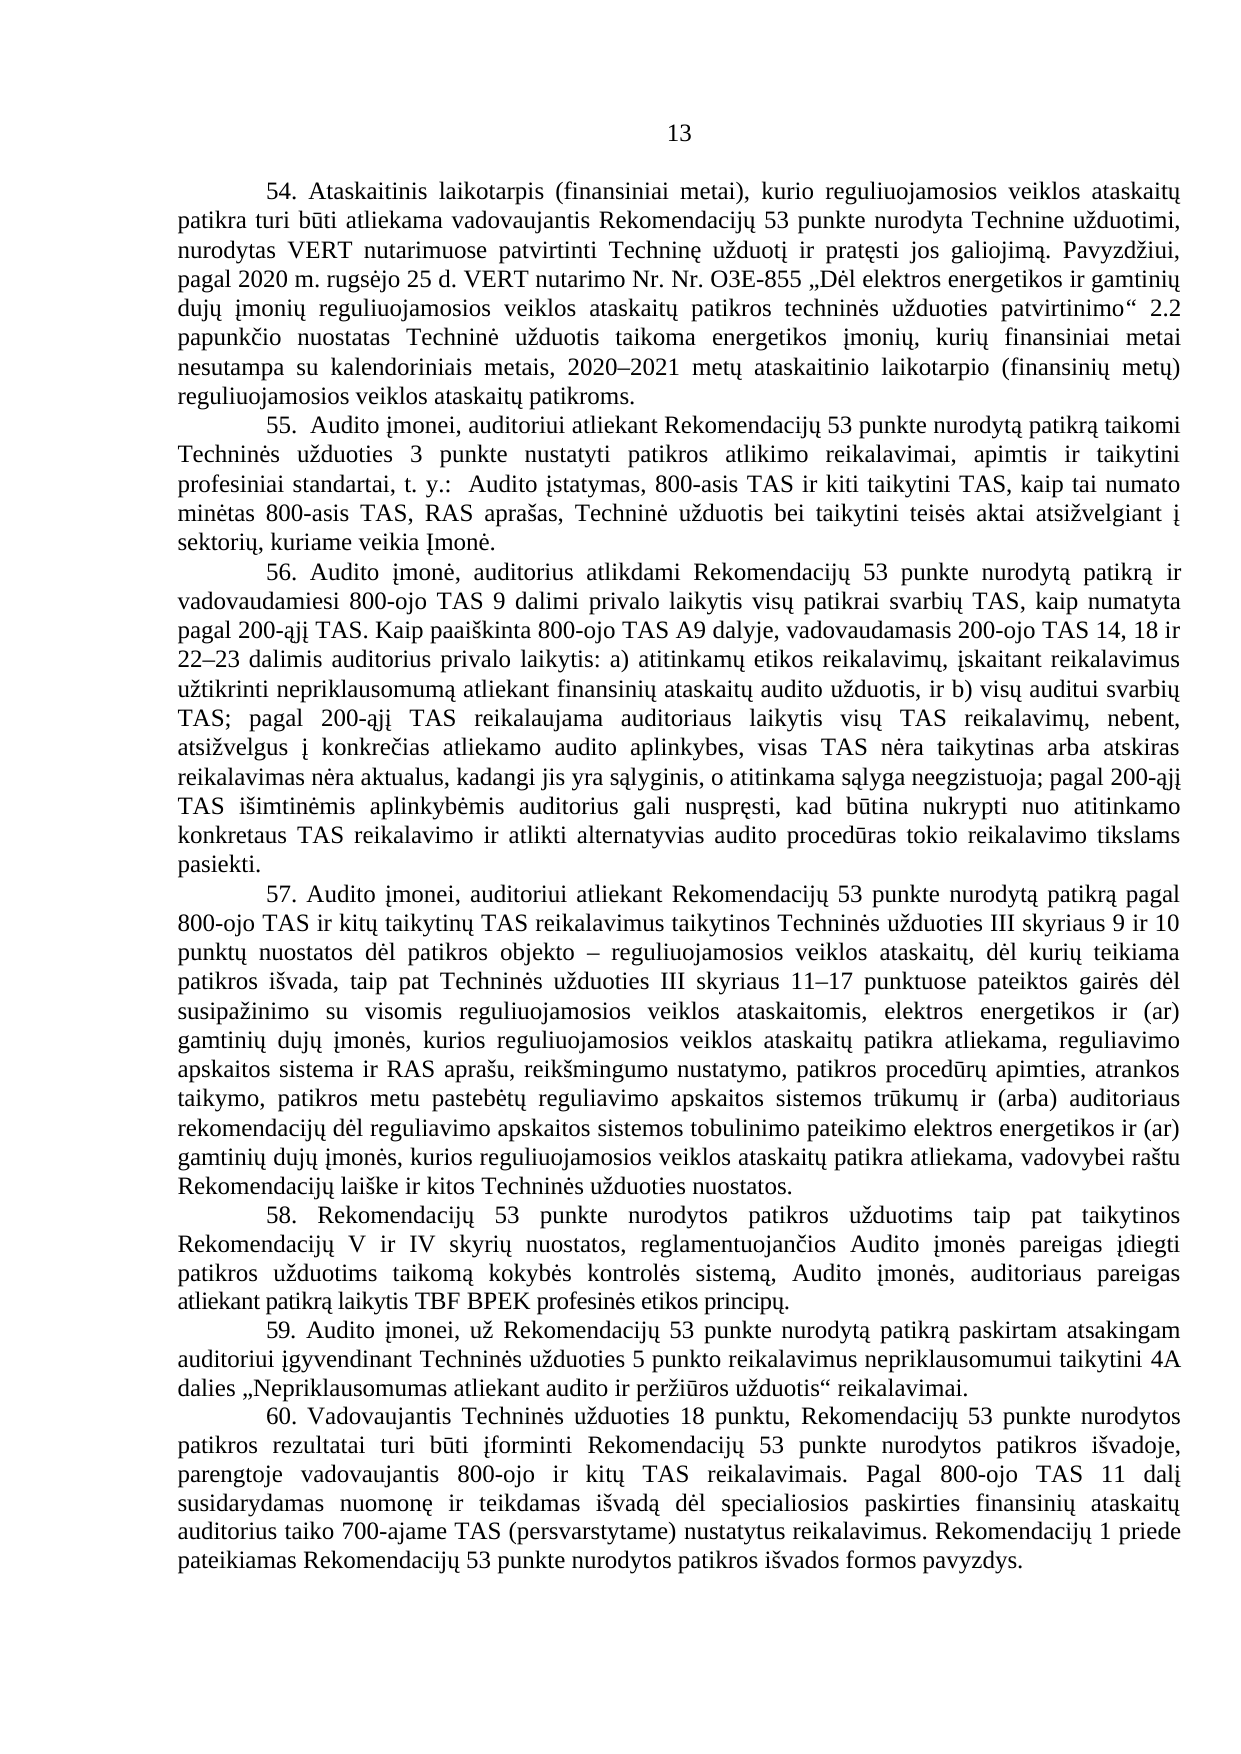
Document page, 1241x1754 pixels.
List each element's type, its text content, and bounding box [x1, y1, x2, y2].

text 56. audito įmonė, auditorius atlikdami Rekomendacijų 53 punkte nurodytą patikrą ir vadovaudamiesi 800-ojo TAS 9 dalimi privalo laikytis visų patikrai svarbių TAS, kaip numatyta pagal 200-ąjį TAS. Kaip paaiškinta 800-ojo TAS A9 dalyje, vadovaudamasis 200-ojo TAS 14, 18 ir 22–23 dalimis auditorius privalo laikytis: a) atitinkamų etikos reikalavimų, įskaitant reikalavimus užtikrinti nepriklausomumą atliekant finansinių ataskaitų audito užduotis, ir b) visų auditui svarbių TAS; pagal 200-ąjį TAS reikalaujama auditoriaus laikytis visų TAS reikalavimų, nebent, atsižvelgus į konkrečias atliekamo audito aplinkybes, visas TAS nėra taikytinas arba atskiras reikalavimas nėra aktualus, kadangi jis yra sąlyginis, o atitinkama sąlyga neegzistuoja; pagal 200-ąjį TAS išimtinėmis aplinkybėmis auditorius gali nuspręsti, kad būtina nukrypti nuo atitinkamo konkretaus TAS reikalavimo ir atlikti alternatyvias audito procedūras tokio reikalavimo tikslams pasiekti. [177, 556, 1181, 878]
text 58. Rekomendacijų 53 punkte nurodytos patikros užduotims taip pat taikytinos Rekomendacijų V ir IV skyrių nuostatos, reglamentuojančios Audito įmonės pareigas įdiegti patikros užduotims taikomą kokybės kontrolės sistemą, Audito įmonės, auditoriaus pareigas atliekant patikrą laikytis TBF BPEK profesinės etikos principų. [177, 1200, 1181, 1315]
text 54. Ataskaitinis laikotarpis (finansiniai metai), kurio reguliuojamosios veiklos ataskaitų patikra turi būti atliekama vadovaujantis Rekomendacijų 53 punkte nurodyta Technine užduotimi, nurodytas VERT nutarimuose patvirtinti Techninę užduotį ir pratęsti jos galiojimą. Pavyzdžiui, pagal 2020 m. rugsėjo 25 d. VERT nutarimo Nr. Nr. O3E-855 „Dėl elektros energetikos ir gamtinių dujų įmonių reguliuojamosios veiklos ataskaitų patikros techninės užduoties patvirtinimo“ 2.2 papunkčio nuostatas Techninė užduotis taikoma energetikos įmonių, kurių finansiniai metai nesutampa su kalendoriniais metais, 2020–2021 metų ataskaitinio laikotarpio (finansinių metų) reguliuojamosios veiklos ataskaitų patikroms. [177, 176, 1181, 410]
text 55. audito įmonei, auditoriui atliekant Rekomendacijų 53 punkte nurodytą patikrą taikomi Techninės užduoties 3 punkte nustatyti patikros atlikimo reikalavimai, apimtis ir taikytini profesiniai standartai, t. y.: Audito įstatymas, 800-asis TAS ir kiti taikytini TAS, kaip tai numato minėtas 800-asis TAS, RAS aprašas, Techninė užduotis bei taikytini teisės aktai atsižvelgiant į sektorių, kuriame veikia Įmonė. [177, 410, 1181, 556]
text 57. audito įmonei, auditoriui atliekant Rekomendacijų 53 punkte nurodytą patikrą pagal 800-ojo TAS ir kitų taikytinų TAS reikalavimus taikytinos Techninės užduoties III skyriaus 9 ir 10 punktų nuostatos dėl patikros objekto – reguliuojamosios veiklos ataskaitų, dėl kurių teikiama patikros išvada, taip pat Techninės užduoties III skyriaus 11–17 punktuose pateiktos gairės dėl susipažinimo su visomis reguliuojamosios veiklos ataskaitomis, elektros energetikos ir (ar) gamtinių dujų įmonės, kurios reguliuojamosios veiklos ataskaitų patikra atliekama, reguliavimo apskaitos sistema ir RAS aprašu, reikšmingumo nustatymo, patikros procedūrų apimties, atrankos taikymo, patikros metu pastebėtų reguliavimo apskaitos sistemos trūkumų ir (arba) auditoriaus rekomendacijų dėl reguliavimo apskaitos sistemos tobulinimo pateikimo elektros energetikos ir (ar) gamtinių dujų įmonės, kurios reguliuojamosios veiklos ataskaitų patikra atliekama, vadovybei raštu Rekomendacijų laiške ir kitos Techninės užduoties nuostatos. [177, 878, 1181, 1200]
text 60. Vadovaujantis Techninės užduoties 18 punktu, Rekomendacijų 53 punkte nurodytos patikros rezultatai turi būti įforminti Rekomendacijų 53 punkte nurodytos patikros išvadoje, parengtoje vadovaujantis 800-ojo ir kitų TAS reikalavimais. Pagal 800-ojo TAS 11 dalį susidarydamas nuomonę ir teikdamas išvadą dėl specialiosios paskirties finansinių ataskaitų auditorius taiko 700-ajame TAS (persvarstytame) nustatytus reikalavimus. Rekomendacijų 1 priede pateikiamas Rekomendacijų 53 punkte nurodytos patikros išvados formos pavyzdys. [177, 1401, 1181, 1574]
text 59. Audito įmonei, už Rekomendacijų 53 punkte nurodytą patikrą paskirtam atsakingam auditoriui įgyvendinant Techninės užduoties 5 punkto reikalavimus nepriklausomumui taikytini 4A dalies „Nepriklausomumas atliekant audito ir peržiūros užduotis“ reikalavimai. [177, 1315, 1181, 1401]
